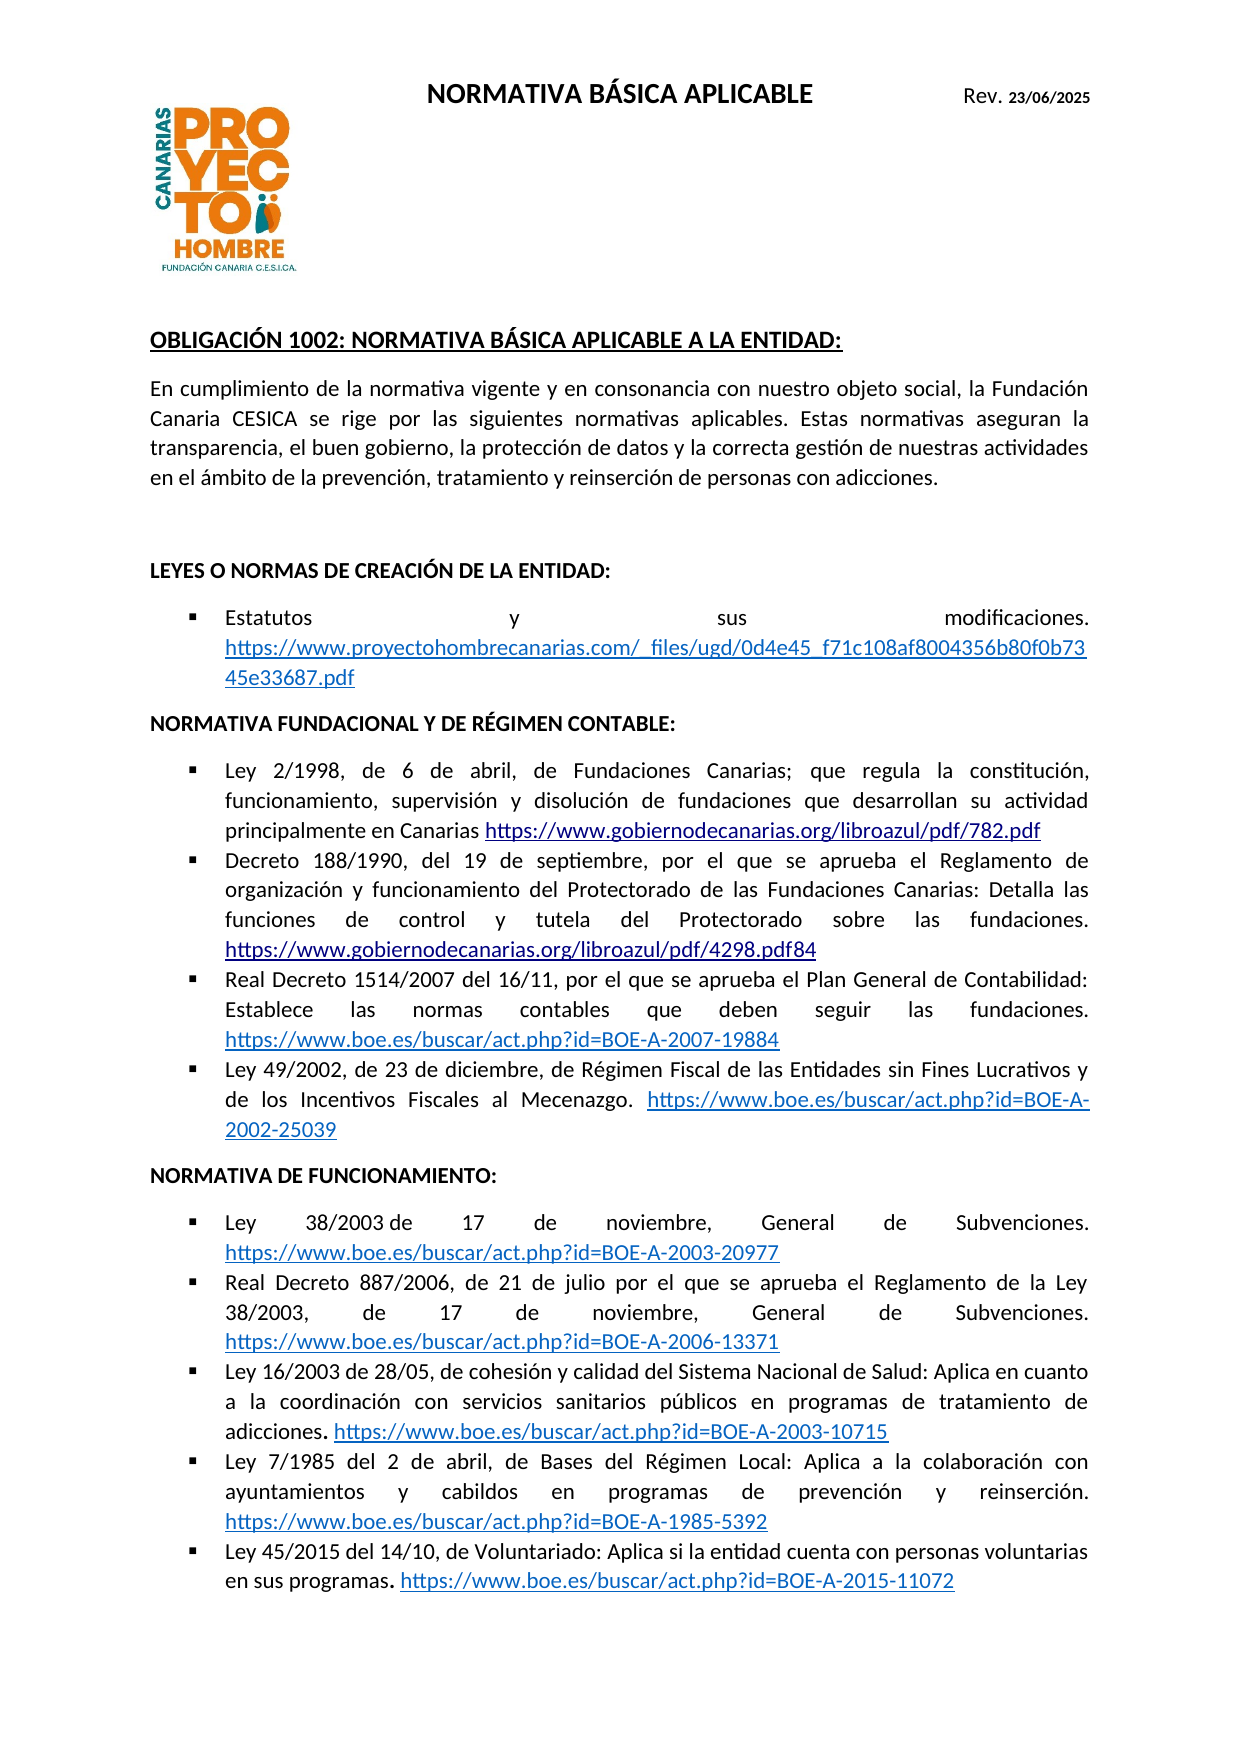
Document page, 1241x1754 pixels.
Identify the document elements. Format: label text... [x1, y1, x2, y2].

list Real Decreto 1514/2007 del 16/11, por el que se aprueba el Plan General de Contabilidad: Establece las normas contables que deben seguir las fundaciones. https://www.boe.es/buscar/act.php?id=BOE-A-2007-19884 [187, 965, 1090, 1053]
text En cumplimiento de la normativa vigente y en consonancia con nuestro objeto social, la Fundación Canaria CESICA se rige por las siguientes normativas aplicables. Estas normativas aseguran la transparencia, el buen gobierno, la protección de datos y la correcta gestión de nuestras actividades en el ámbito de la prevención, tratamiento y reinserción de personas con adicciones. [150, 374, 1090, 491]
list Decreto 188/1990, del 19 de septiembre, por el que se aprueba el Reglamento de organización y funcionamiento del Protectorado de las Fundaciones Canarias: Detalla las funciones de control y tutela del Protectorado sobre las fundaciones. https://www.gobiernodecanarias.org/libroazul/pdf/4298.pdf84 [187, 846, 1090, 963]
list Ley 38/2003 de 17 de noviembre, General de Subvenciones. https://www.boe.es/buscar/act.php?id=BOE-A-2003-20977 [187, 1208, 1090, 1266]
list Ley 16/2003 de 28/05, de cohesión y calidad del Sistema Nacional de Salud: Aplica en cuanto a la coordinación con servicios sanitarios públicos en programas de tratamiento de adicciones. https://www.boe.es/buscar/act.php?id=BOE-A-2003-10715 [187, 1357, 1090, 1445]
list Ley 2/1998, de 6 de abril, de Fundaciones Canarias; que regula la constitución, funcionamiento, supervisión y disolución de fundaciones que desarrollan su actividad principalmente en Canarias https://www.gobiernodecanarias.org/libroazul/pdf/782.pdf [187, 756, 1090, 844]
list Estatutos y sus modificaciones. https://www.proyectohombrecanarias.com/_files/ugd/0d4e45_f71c108af8004356b80f0b7345e33687.pdf [187, 603, 1090, 691]
text OBLIGACIÓN 1002: NORMATIVA BÁSICA APLICABLE A LA ENTIDAD: [150, 324, 1090, 355]
text NORMATIVA FUNDACIONAL Y DE RÉGIMEN CONTABLE: [150, 709, 1090, 737]
list Ley 7/1985 del 2 de abril, de Bases del Régimen Local: Aplica a la colaboración con ayuntamientos y cabildos en programas de prevención y reinserción. https://www.boe.es/buscar/act.php?id=BOE-A-1985-5392 [187, 1447, 1090, 1535]
list Ley 45/2015 del 14/10, de Voluntariado: Aplica si la entidad cuenta con personas voluntarias en sus programas. https://www.boe.es/buscar/act.php?id=BOE-A-2015-11072 [187, 1537, 1090, 1595]
list Ley 49/2002, de 23 de diciembre, de Régimen Fiscal de las Entidades sin Fines Lucrativos y de los Incentivos Fiscales al Mecenazgo. https://www.boe.es/buscar/act.php?id=BOE-A-2002-25039 [187, 1055, 1090, 1143]
text NORMATIVA DE FUNCIONAMIENTO: [150, 1161, 1090, 1189]
text LEYES O NORMAS DE CREACIÓN DE LA ENTIDAD: [150, 557, 1090, 584]
list Real Decreto 887/2006, de 21 de julio por el que se aprueba el Reglamento de la Ley 38/2003, de 17 de noviembre, General de Subvenciones. https://www.boe.es/buscar/act.php?id=BOE-A-2006-13371 [187, 1268, 1090, 1356]
